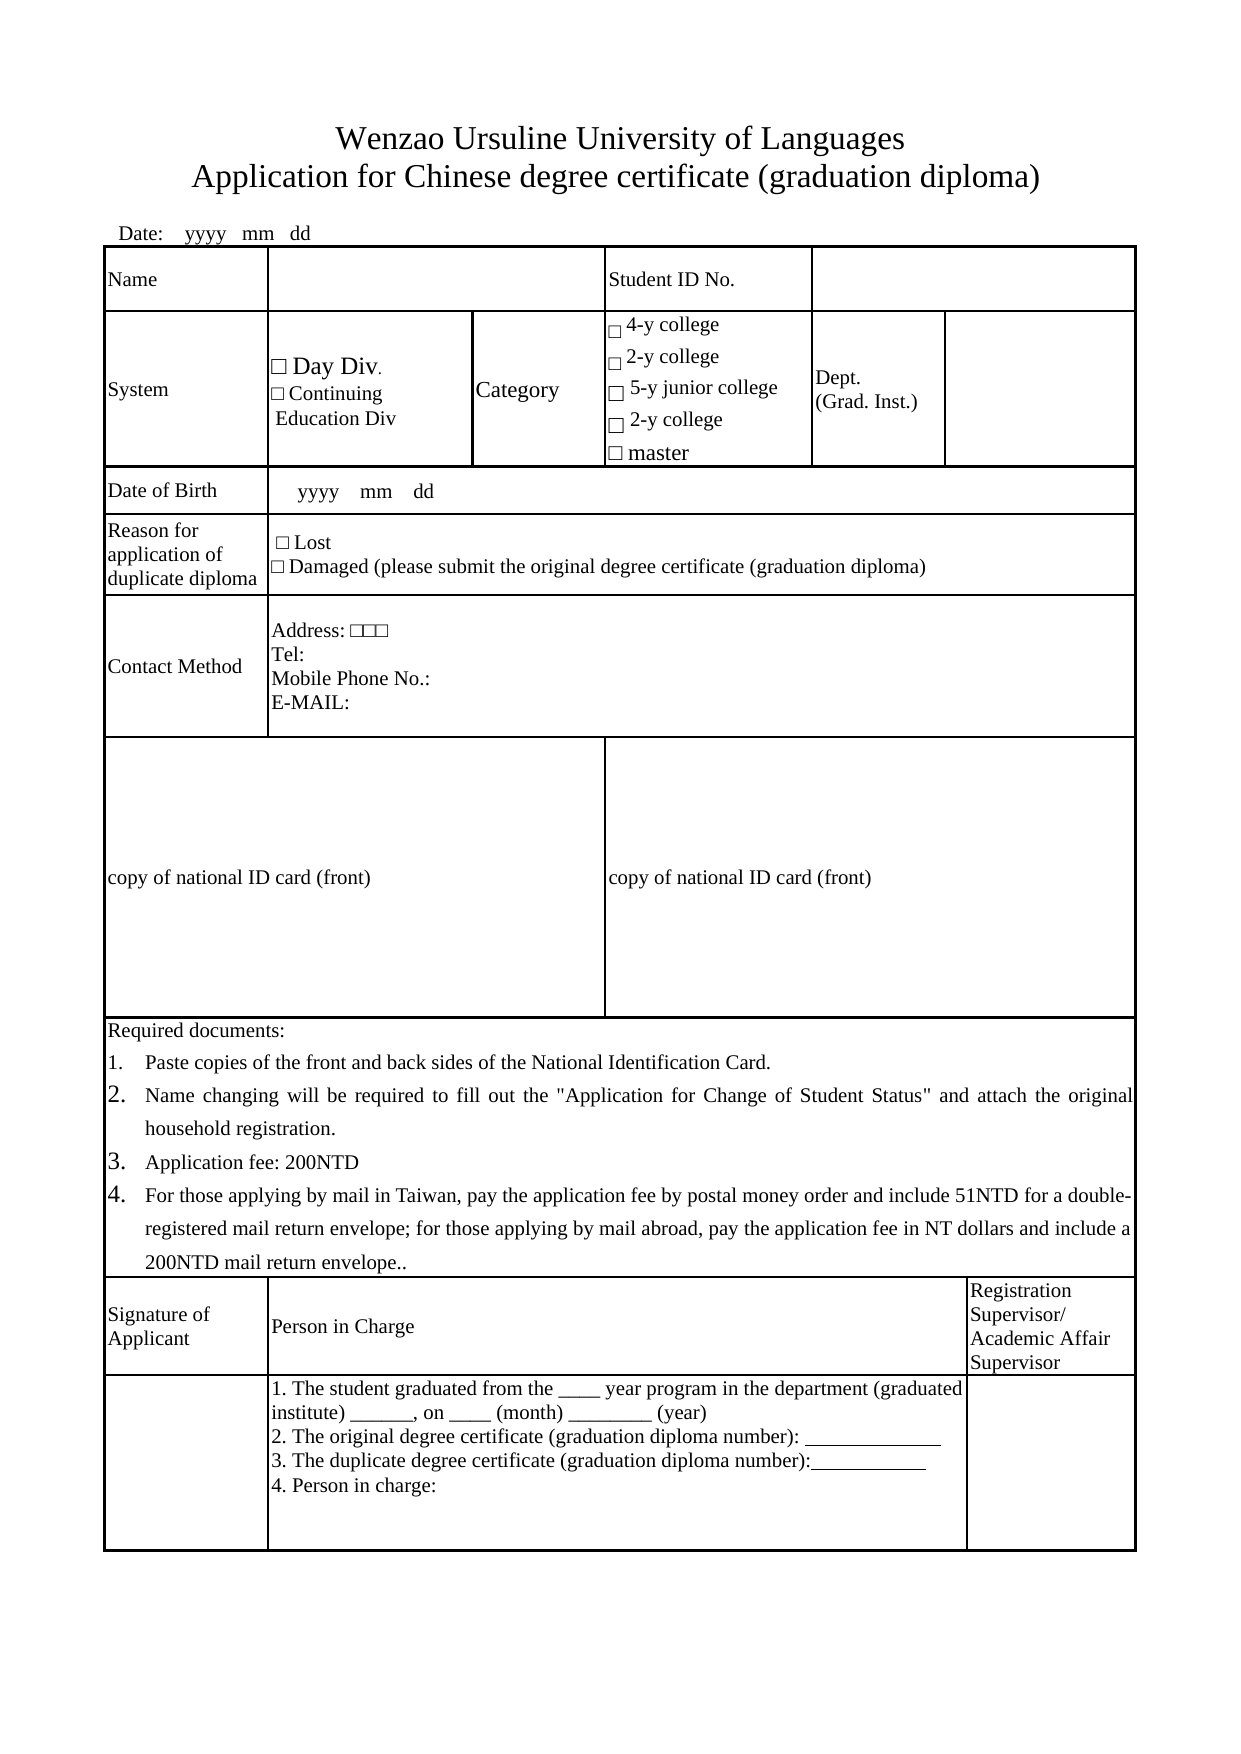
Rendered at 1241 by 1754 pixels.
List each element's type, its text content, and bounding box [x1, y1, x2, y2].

table_header Name [106, 248, 267, 310]
table_cell Date of Birth [106, 468, 267, 513]
text Date: yyyy mm dd [118, 219, 1122, 245]
table_header [813, 248, 1134, 310]
table_cell Required documents: Paste copies of the front and back sides of the National Identification Card. Name changing will be required to fill out the "Application for Change of Student Status" and attach the original household registration. Application fee: 200NTD For those applying by mail in Taiwan, pay the application fee by postal money order and include 51NTD for a double-registered mail return envelope; for those applying by mail abroad, pay the application fee in NT dollars and include a 200NTD mail return envelope.. [106, 1019, 1134, 1276]
table_cell □ Day Div. □ Continuing Education Div [269, 312, 471, 465]
text Application for Chinese degree certificate (graduation diploma) [118, 156, 1122, 195]
table_cell yyyy mm dd [269, 468, 1134, 513]
table_header Student ID No. [606, 248, 811, 310]
table_cell Address: □□□ Tel: Mobile Phone No.: E-MAIL: [269, 596, 1134, 736]
table_cell copy of national ID card (front) [106, 738, 604, 1016]
table_cell Category [474, 312, 604, 465]
table_cell System [106, 312, 267, 465]
table_cell [106, 1376, 267, 1548]
table_header [269, 248, 604, 310]
table_cell Person in Charge [269, 1278, 966, 1374]
table_cell 1. The student graduated from the ____ year program in the department (graduated institute) ______, on ____ (month) ________ (year) 2. The original degree certificate (graduation diploma number): 3. The duplicate degree certificate (graduation diploma number): 4. Person in charge: [269, 1376, 966, 1548]
table_cell Dept. (Grad. Inst.) [813, 312, 944, 465]
table_cell □ 4-y college □ 2-y college □ 5-y junior college □ 2-y college □ master [606, 312, 811, 465]
text Wenzao Ursuline University of Languages [118, 118, 1122, 156]
table_cell Registration Supervisor/ Academic Affair Supervisor [968, 1278, 1134, 1374]
table_cell Contact Method [106, 596, 267, 736]
table_cell [968, 1376, 1134, 1548]
table_cell Reason for application of duplicate diploma [106, 515, 267, 594]
table_cell Signature of Applicant [106, 1278, 267, 1374]
table_cell [946, 312, 1134, 465]
table_cell □ Lost □ Damaged (please submit the original degree certificate (graduation diploma) [269, 515, 1134, 594]
table_cell copy of national ID card (front) [606, 738, 1134, 1016]
